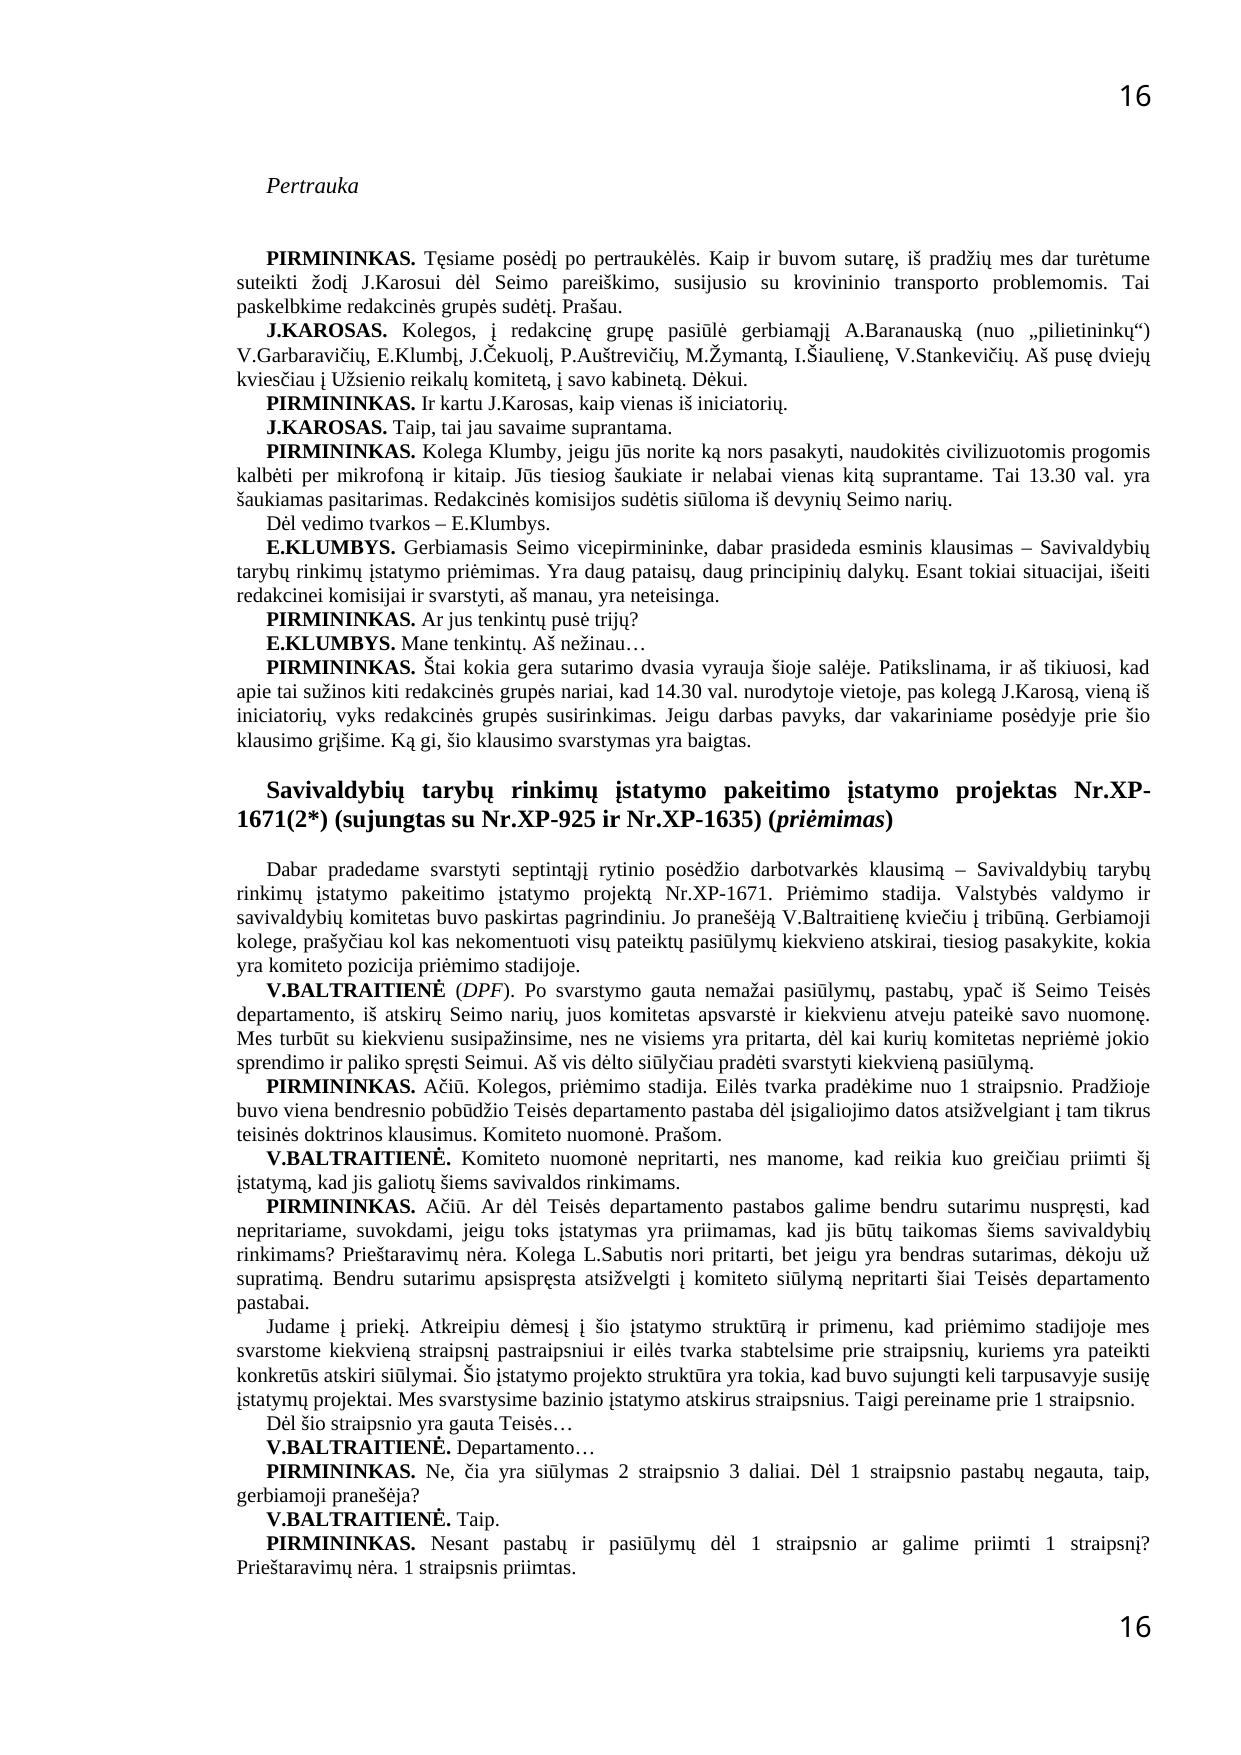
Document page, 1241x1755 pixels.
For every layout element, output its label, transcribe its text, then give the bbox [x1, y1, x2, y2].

text V.BALTRAITIENĖ. Taip. [236, 1507, 1152, 1531]
text PIRMININKAS. Ne, čia yra siūlymas 2 straipsnio 3 daliai. Dėl 1 straipsnio pastabų negauta, taip, gerbiamoji pranešėja? [236, 1459, 1152, 1507]
text E.KLUMBYS. Mane tenkintų. Aš nežinau… [236, 631, 1152, 655]
text V.BALTRAITIENĖ. Departamento… [236, 1435, 1152, 1459]
text V.BALTRAITIENĖ (DPF). Po svarstymo gauta nemažai pasiūlymų, pastabų, ypač iš Seimo Teisės departamento, iš atskirų Seimo narių, juos komitetas apsvarstė ir kiekvienu atveju pateikė savo nuomonę. Mes turbūt su kiekvienu susipažinsime, nes ne visiems yra pritarta, dėl kai kurių komitetas nepriėmė jokio sprendimo ir paliko spręsti Seimui. Aš vis dėlto siūlyčiau pradėti svarstyti kiekvieną pasiūlymą. [236, 977, 1152, 1074]
text PIRMININKAS. Ačiū. Ar dėl Teisės departamento pastabos galime bendru sutarimu nuspręsti, kad nepritariame, suvokdami, jeigu toks įstatymas yra priimamas, kad jis būtų taikomas šiems savivaldybių rinkimams? Prieštaravimų nėra. Kolega L.Sabutis nori pritarti, bet jeigu yra bendras sutarimas, dėkoju už supratimą. Bendru sutarimu apsispręsta atsižvelgti į komiteto siūlymą nepritarti šiai Teisės departamento pastabai. [236, 1194, 1152, 1314]
text PIRMININKAS. Kolega Klumby, jeigu jūs norite ką nors pasakyti, naudokitės civilizuotomis progomis kalbėti per mikrofoną ir kitaip. Jūs tiesiog šaukiate ir nelabai vienas kitą suprantame. Tai 13.30 val. yra šaukiamas pasitarimas. Redakcinės komisijos sudėtis siūloma iš devynių Seimo narių. [236, 439, 1152, 511]
text V.BALTRAITIENĖ. Komiteto nuomonė nepritarti, nes manome, kad reikia kuo greičiau priimti šį įstatymą, kad jis galiotų šiems savivaldos rinkimams. [236, 1146, 1152, 1194]
text E.KLUMBYS. Gerbiamasis Seimo vicepirmininke, dabar prasideda esminis klausimas – Savivaldybių tarybų rinkimų įstatymo priėmimas. Yra daug pataisų, daug principinių dalykų. Esant tokiai situacijai, išeiti redakcinei komisijai ir svarstyti, aš manau, yra neteisinga. [236, 535, 1152, 607]
text J.KAROSAS. Kolegos, į redakcinę grupę pasiūlė gerbiamąjį A.Baranauską (nuo „pilietininkų“) V.Garbaravičių, E.Klumbį, J.Čekuolį, P.Auštrevičių, M.Žymantą, I.Šiaulienę, V.Stankevičių. Aš pusę dviejų kviesčiau į Užsienio reikalų komitetą, į savo kabinetą. Dėkui. [236, 318, 1152, 391]
text Dabar pradedame svarstyti septintąjį rytinio posėdžio darbotvarkės klausimą – Savivaldybių tarybų rinkimų įstatymo pakeitimo įstatymo projektą Nr.XP-1671. Priėmimo stadija. Valstybės valdymo ir savivaldybių komitetas buvo paskirtas pagrindiniu. Jo pranešėją V.Baltraitienę kviečiu į tribūną. Gerbiamoji kolege, prašyčiau kol kas nekomentuoti visų pateiktų pasiūlymų kiekvieno atskirai, tiesiog pasakykite, kokia yra komiteto pozicija priėmimo stadijoje. [236, 857, 1152, 977]
text Pertrauka [236, 172, 1152, 198]
text Judame į priekį. Atkreipiu dėmesį į šio įstatymo struktūrą ir primenu, kad priėmimo stadijoje mes svarstome kiekvieną straipsnį pastraipsniui ir eilės tvarka stabtelsime prie straipsnių, kuriems yra pateikti konkretūs atskiri siūlymai. Šio įstatymo projekto struktūra yra tokia, kad buvo sujungti keli tarpusavyje susiję įstatymų projektai. Mes svarstysime bazinio įstatymo atskirus straipsnius. Taigi pereiname prie 1 straipsnio. [236, 1314, 1152, 1411]
text PIRMININKAS. Ir kartu J.Karosas, kaip vienas iš iniciatorių. [236, 391, 1152, 415]
text Dėl vedimo tvarkos – E.Klumbys. [236, 511, 1152, 535]
text PIRMININKAS. Ar jus tenkintų pusė trijų? [236, 607, 1152, 631]
text Dėl šio straipsnio yra gauta Teisės… [236, 1411, 1152, 1435]
text PIRMININKAS. Štai kokia gera sutarimo dvasia vyrauja šioje salėje. Patikslinama, ir aš tikiuosi, kad apie tai sužinos kiti redakcinės grupės nariai, kad 14.30 val. nurodytoje vietoje, pas kolegą J.Karosą, vieną iš iniciatorių, vyks redakcinės grupės susirinkimas. Jeigu darbas pavyks, dar vakariniame posėdyje prie šio klausimo grįšime. Ką gi, šio klausimo svarstymas yra baigtas. [236, 655, 1152, 752]
text PIRMININKAS. Tęsiame posėdį po pertraukėlės. Kaip ir buvom sutarę, iš pradžių mes dar turėtume suteikti žodį J.Karosui dėl Seimo pareiškimo, susijusio su krovininio transporto problemomis. Tai paskelbkime redakcinės grupės sudėtį. Prašau. [236, 246, 1152, 318]
text PIRMININKAS. Ačiū. Kolegos, priėmimo stadija. Eilės tvarka pradėkime nuo 1 straipsnio. Pradžioje buvo viena bendresnio pobūdžio Teisės departamento pastaba dėl įsigaliojimo datos atsižvelgiant į tam tikrus teisinės doktrinos klausimus. Komiteto nuomonė. Prašom. [236, 1074, 1152, 1146]
text J.KAROSAS. Taip, tai jau savaime suprantama. [236, 415, 1152, 439]
text PIRMININKAS. Nesant pastabų ir pasiūlymų dėl 1 straipsnio ar galime priimti 1 straipsnį? Prieštaravimų nėra. 1 straipsnis priimtas. [236, 1531, 1152, 1579]
text Savivaldybių tarybų rinkimų įstatymo pakeitimo įstatymo projektas Nr.XP-1671(2*) (sujungtas su Nr.XP-925 ir Nr.XP-1635) (priėmimas) [236, 776, 1152, 833]
